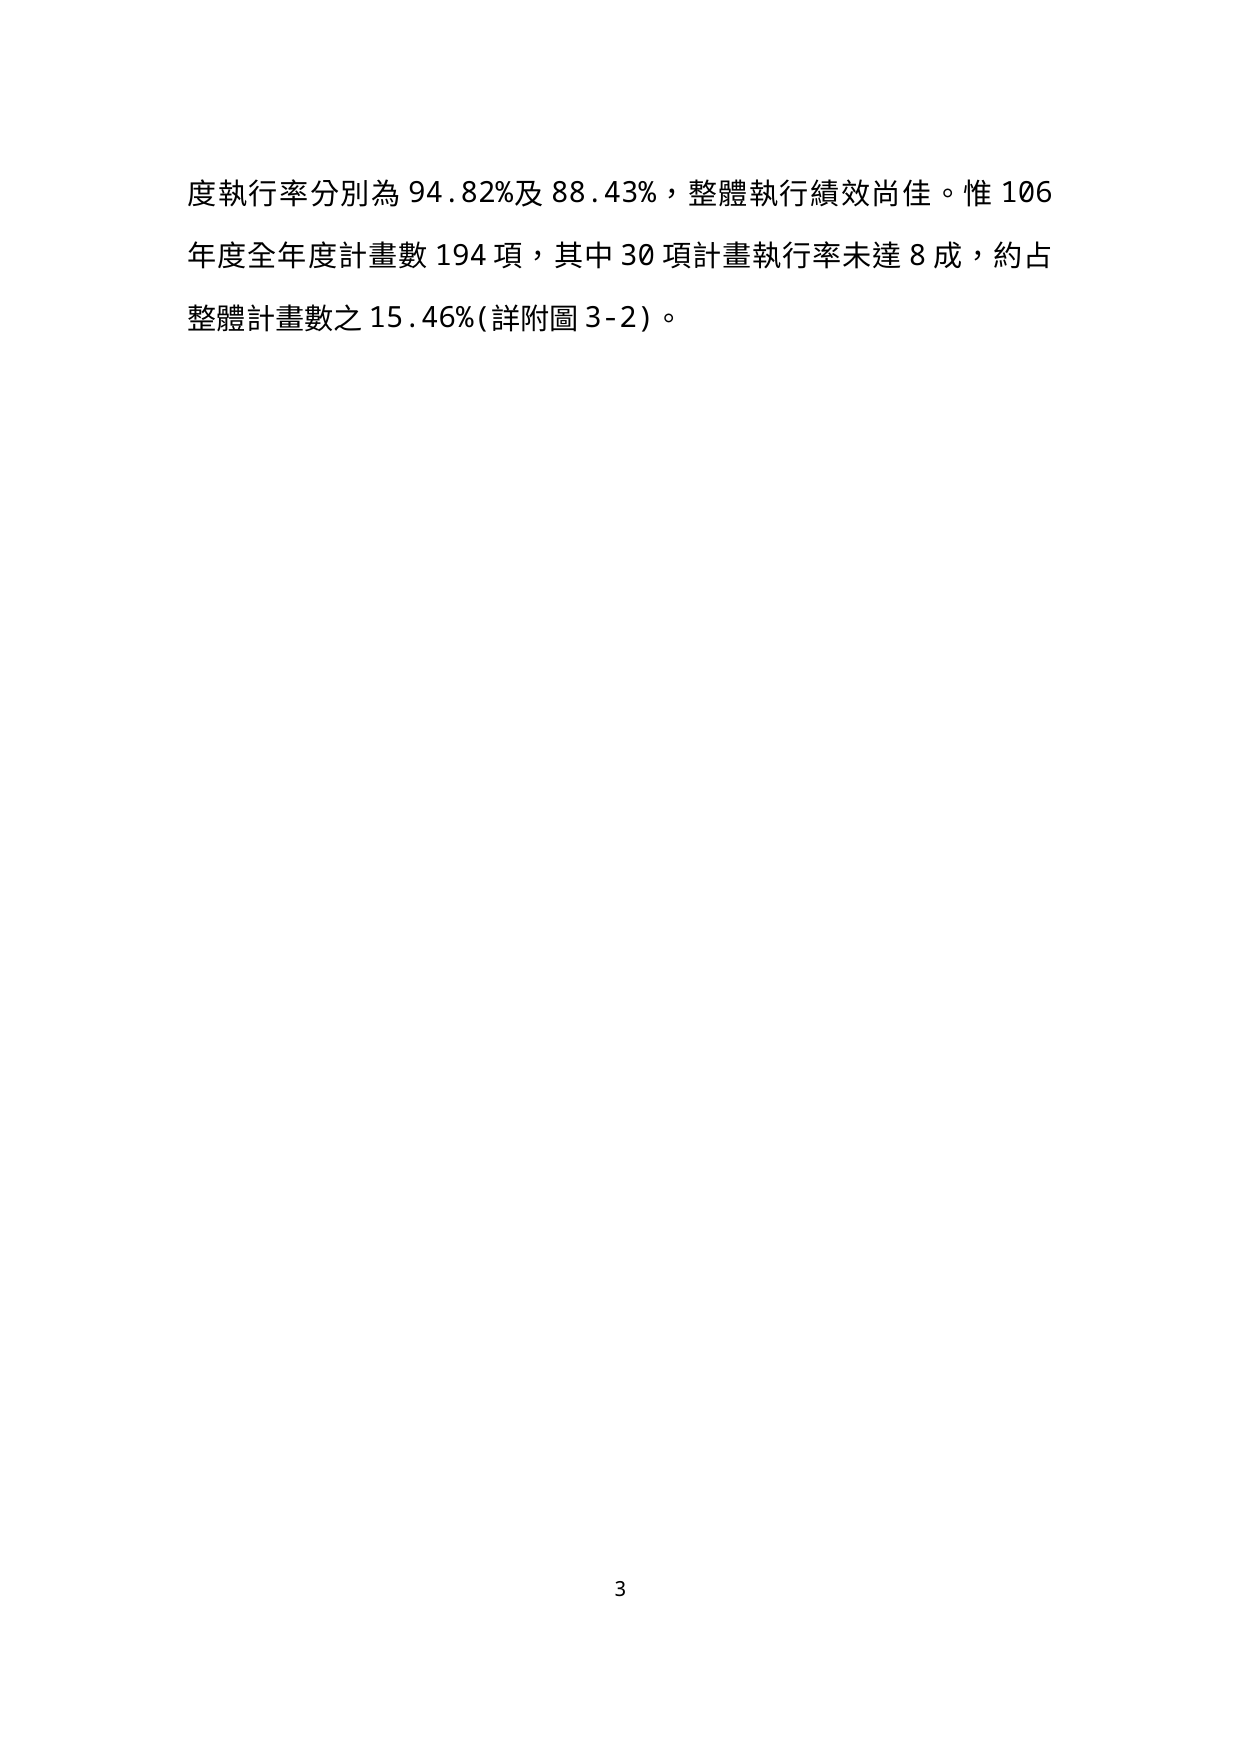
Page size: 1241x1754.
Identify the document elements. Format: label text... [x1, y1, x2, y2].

text 度執行率分別為94.82%及88.43%，整體執行績效尚佳。惟106年度全年度計畫數194項，其中30項計畫執行率未達8成，約占整體計畫數之15.46%(詳附圖3-2)。 [187, 150, 1053, 337]
